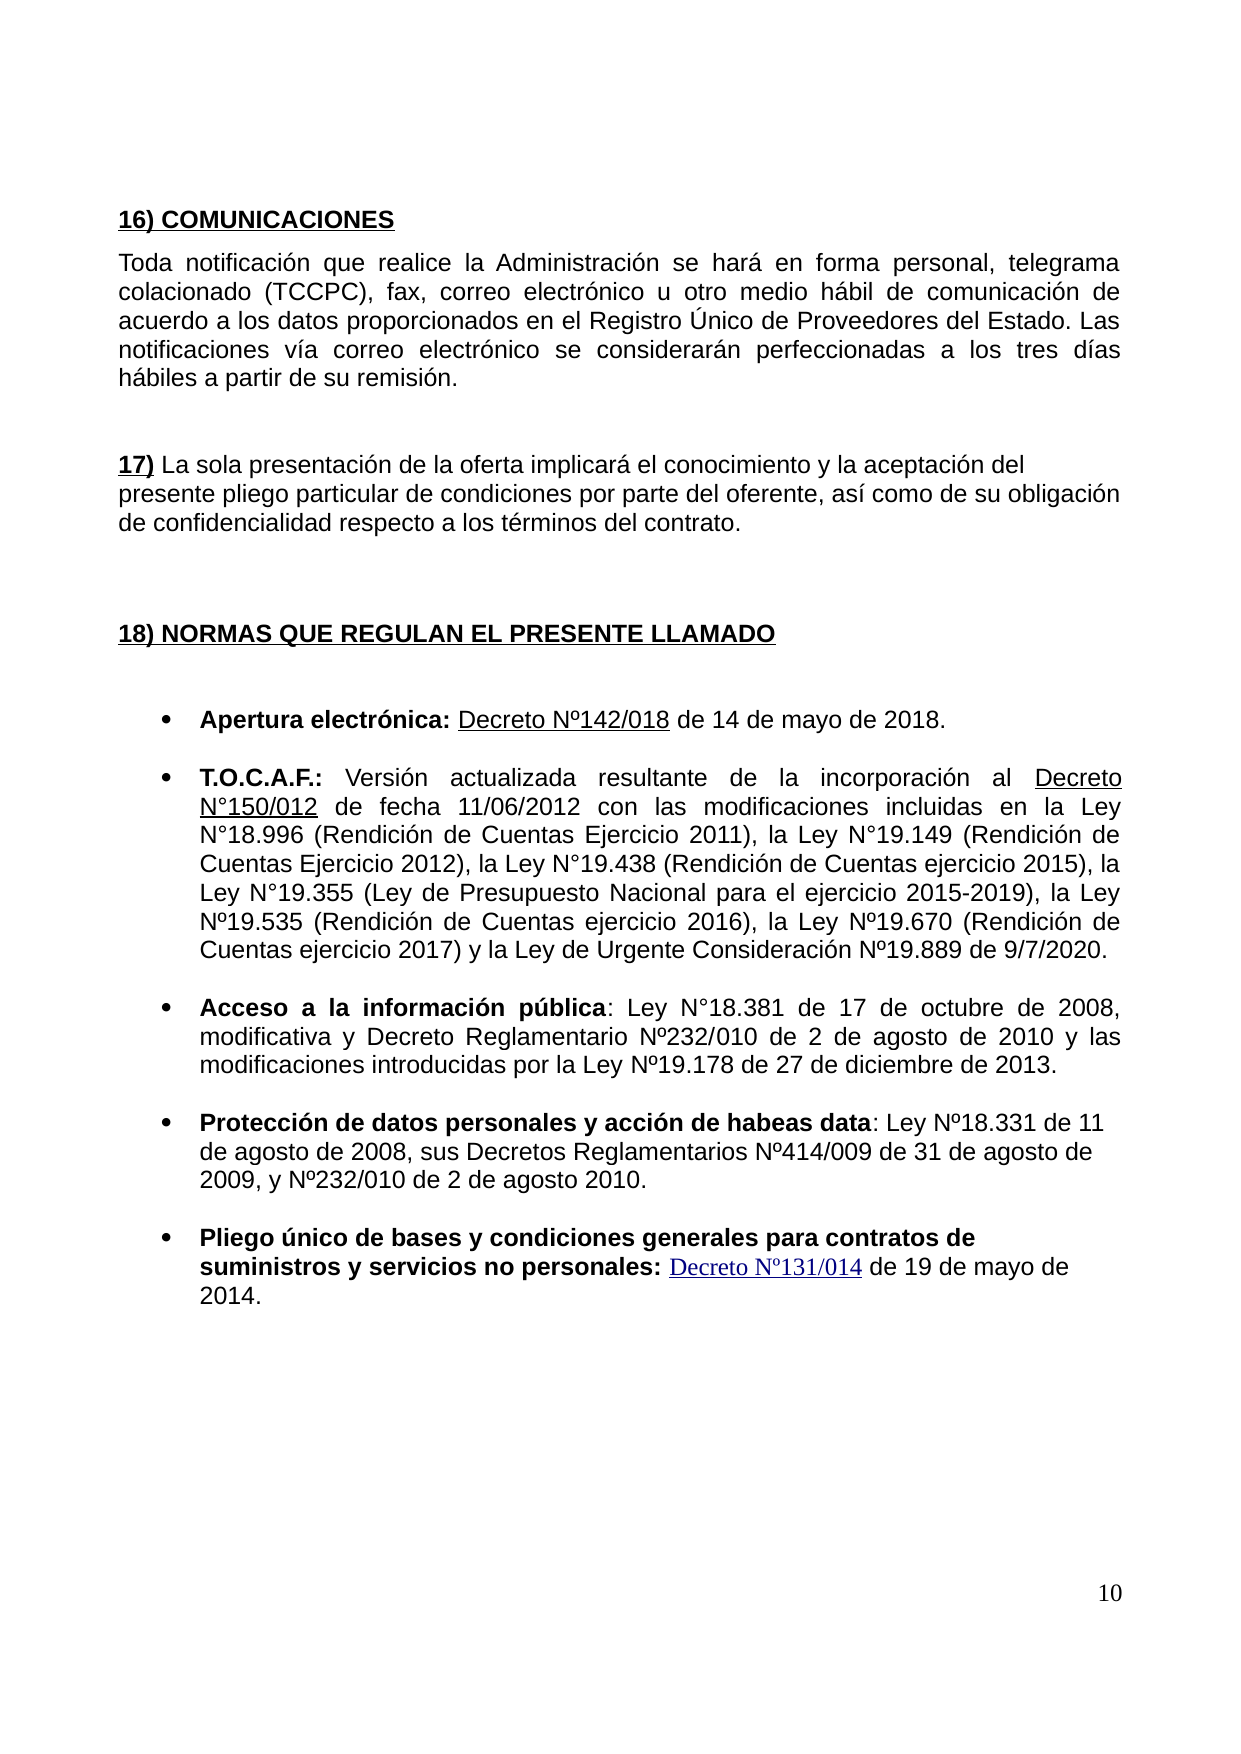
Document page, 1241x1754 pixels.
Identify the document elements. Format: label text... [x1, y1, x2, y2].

text 17) La sola presentación de la oferta implicará el conocimiento y la aceptación del presente pliego particular de condiciones por parte del oferente, así como de su obligación de confidencialidad respecto a los términos del contrato. [118, 450, 1122, 536]
text Toda notificación que realice la Administración se hará en forma personal, telegrama colacionado (TCCPC), fax, correo electrónico u otro medio hábil de comunicación de acuerdo a los datos proporcionados en el Registro Único de Proveedores del Estado. Las notificaciones vía correo electrónico se considerarán perfeccionadas a los tres días hábiles a partir de su remisión. [118, 248, 1122, 392]
list Pliego único de bases y condiciones generales para contratos de suministros y servicios no personales: Decreto Nº131/014 de 19 de mayo de 2014. [162, 1223, 1122, 1309]
list T.O.C.A.F.: Versión actualizada resultante de la incorporación al Decreto N°150/012 de fecha 11/06/2012 con las modificaciones incluidas en la Ley N°18.996 (Rendición de Cuentas Ejercicio 2011), la Ley N°19.149 (Rendición de Cuentas Ejercicio 2012), la Ley N°19.438 (Rendición de Cuentas ejercicio 2015), la Ley N°19.355 (Ley de Presupuesto Nacional para el ejercicio 2015-2019), la Ley Nº19.535 (Rendición de Cuentas ejercicio 2016), la Ley Nº19.670 (Rendición de Cuentas ejercicio 2017) y la Ley de Urgente Consideración Nº19.889 de 9/7/2020. [162, 763, 1122, 964]
list Apertura electrónica: Decreto Nº142/018 de 14 de mayo de 2018. [162, 705, 1122, 734]
list Protección de datos personales y acción de habeas data: Ley Nº18.331 de 11 de agosto de 2008, sus Decretos Reglamentarios Nº414/009 de 31 de agosto de 2009, y Nº232/010 de 2 de agosto 2010. [162, 1108, 1122, 1194]
subtitle 18) NORMAS QUE REGULAN EL PRESENTE LLAMADO [118, 619, 1122, 647]
list Acceso a la información pública: Ley N°18.381 de 17 de octubre de 2008, modificativa y Decreto Reglamentario Nº232/010 de 2 de agosto de 2010 y las modificaciones introducidas por la Ley Nº19.178 de 27 de diciembre de 2013. [162, 993, 1122, 1079]
text 16) COMUNICACIONES [118, 205, 1122, 234]
